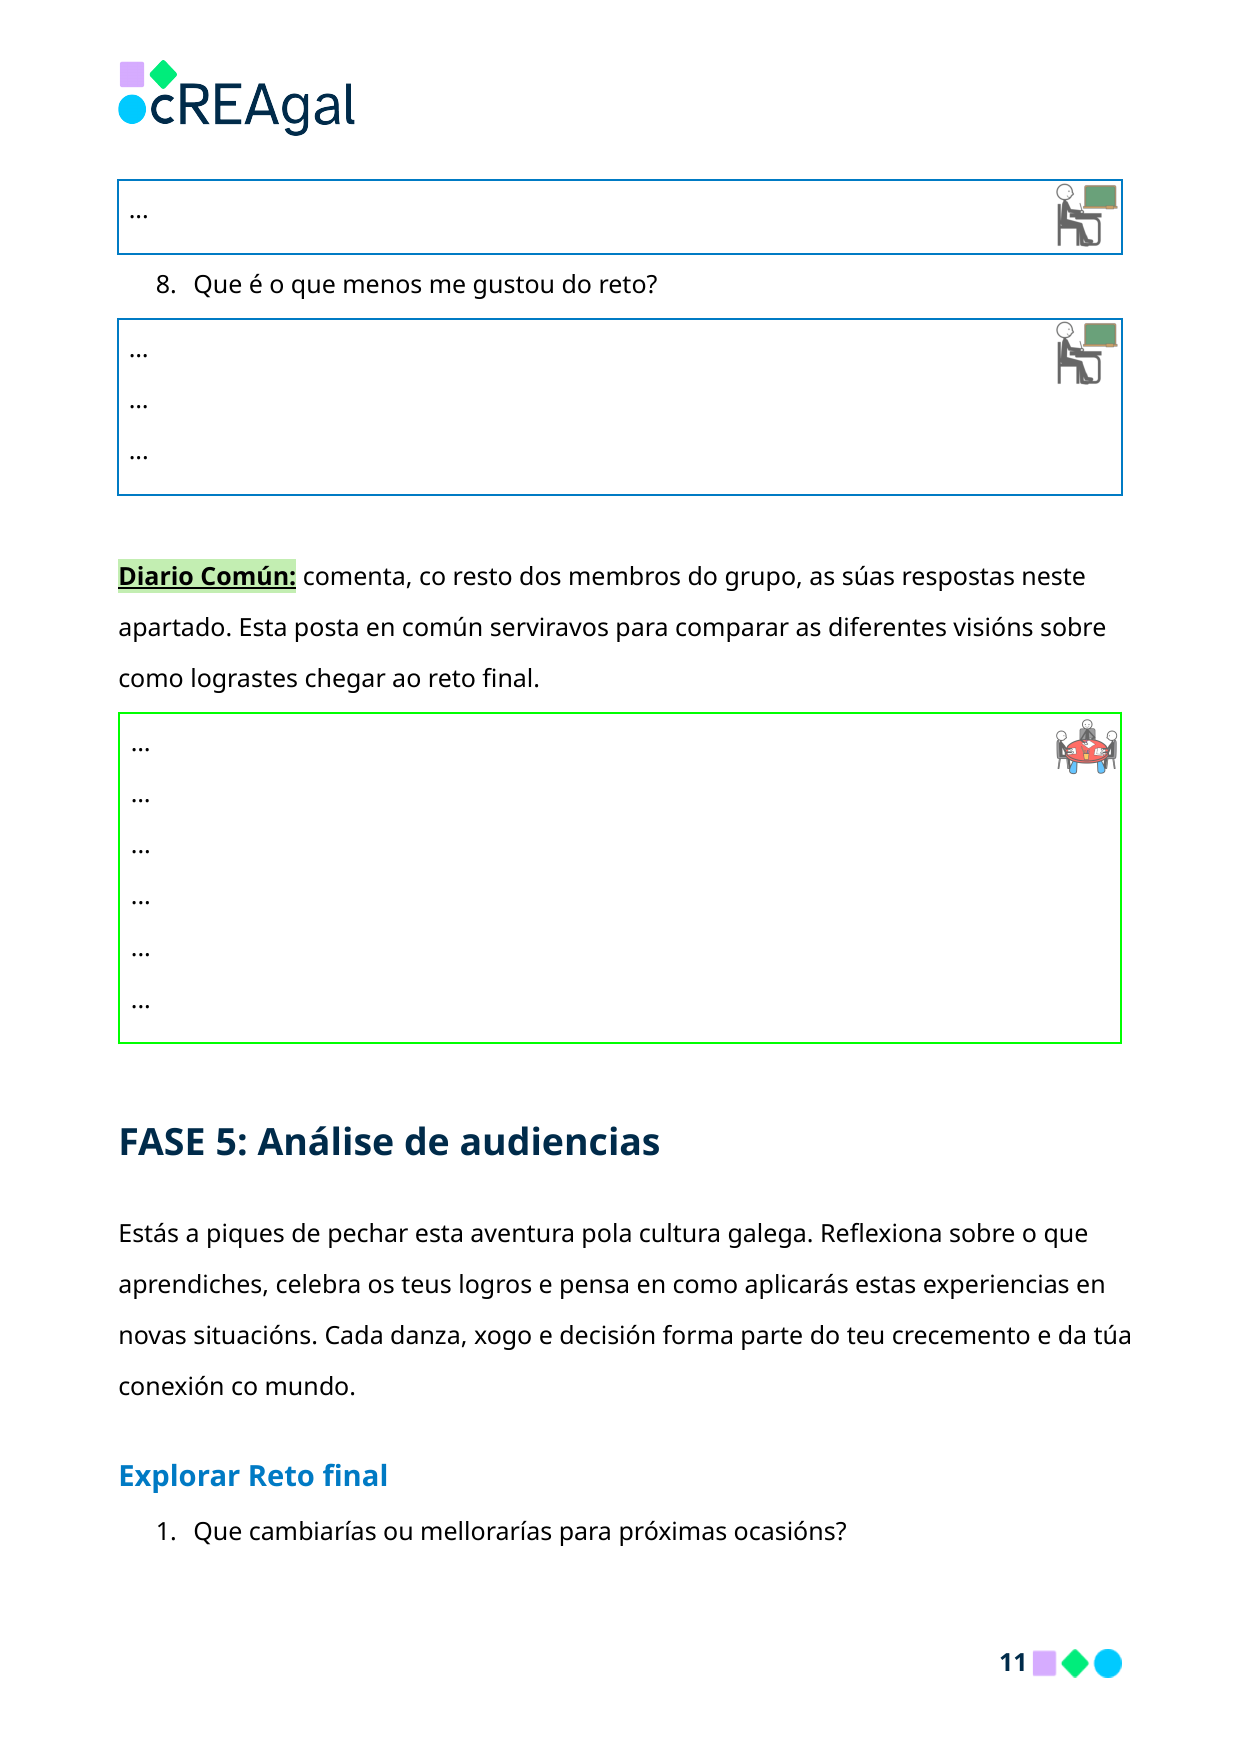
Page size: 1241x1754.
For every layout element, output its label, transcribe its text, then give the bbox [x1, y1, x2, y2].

list Que cambiarías ou mellorarías para próximas ocasións? [156, 1513, 1134, 1547]
text Estás a piques de pechar esta aventura pola cultura galega. Reflexiona sobre o que aprendiches, celebra os teus logros e pensa en como aplicarás estas experiencias en novas situacións. Cada danza, xogo e decisión forma parte do teu crecemento e da túa conexión co mundo. [118, 1216, 1134, 1403]
picture [1032, 1649, 1105, 1678]
subtitle Explorar Reto final [118, 1455, 1134, 1495]
table_header ... [119, 181, 1121, 253]
picture [1112, 1649, 1122, 1660]
text Diario Común: comenta, co resto dos membros do grupo, as súas respostas neste apartado. Esta posta en común serviravos para comparar as diferentes visións sobre como lograstes chegar ao reto final. [118, 558, 1134, 695]
table_header … … ... [119, 320, 1121, 494]
picture [1111, 1666, 1122, 1678]
picture [118, 60, 355, 136]
subtitle FASE 5: Análise de audiencias [118, 1115, 1134, 1166]
table_header … … ... ... ... ... [120, 714, 1120, 1042]
list Que é o que menos me gustou do reto? [156, 267, 1134, 301]
